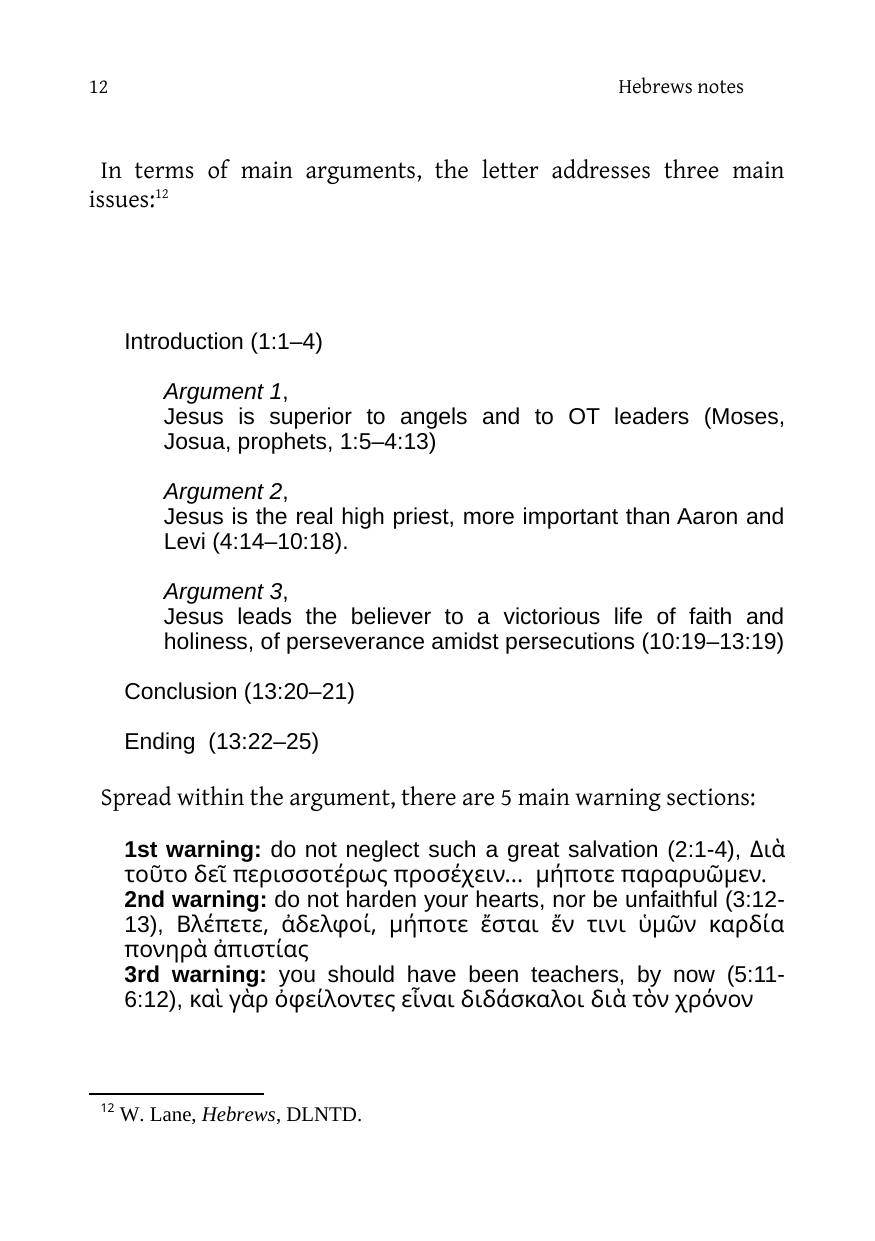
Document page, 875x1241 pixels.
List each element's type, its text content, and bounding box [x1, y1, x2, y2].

text 3rd warning: you should have been teachers, by now (5:11-6:12), καὶ γὰρ ὀφείλοντες εἶναι διδάσκαλοι διὰ τὸν χρόνον [124, 962, 785, 1012]
text W. Lane, Hebrews, DLNTD. [89, 1099, 785, 1128]
text Conclusion (13:20–21) [124, 680, 785, 705]
text Jesus is superior to angels and to OT leaders (Moses, Josua, prophets, 1:5–4:13) [164, 405, 785, 455]
text Jesus leads the believer to a victorious life of faith and holiness, of perseverance amidst persecutions (10:19–13:19) [164, 605, 785, 655]
text Jesus is the real high priest, more important than Aaron and Levi (4:14–10:18). [164, 505, 785, 555]
text Argument 3, [164, 580, 785, 605]
text Argument 1, [164, 380, 785, 405]
text Spread within the argument, there are 5 main warning sections: [89, 783, 785, 812]
text Ending (13:22–25) [124, 730, 785, 755]
text Argument 2, [164, 480, 785, 505]
text 1st warning: do not neglect such a great salvation (2:1-4), Διὰ τοῦτο δεῖ περισσοτέρως προσέχειν... μήποτε παραρυῶμεν. [124, 837, 785, 887]
text In terms of main arguments, the letter addresses three main issues: [89, 157, 785, 214]
text Introduction (1:1–4) [124, 330, 785, 355]
text 2nd warning: do not harden your hearts, nor be unfaithful (3:12-13), Βλέπετε, ἀδελφοί, μήποτε ἔσται ἔν τινι ὑμῶν καρδία πονηρὰ ἀπιστίας [124, 887, 785, 962]
